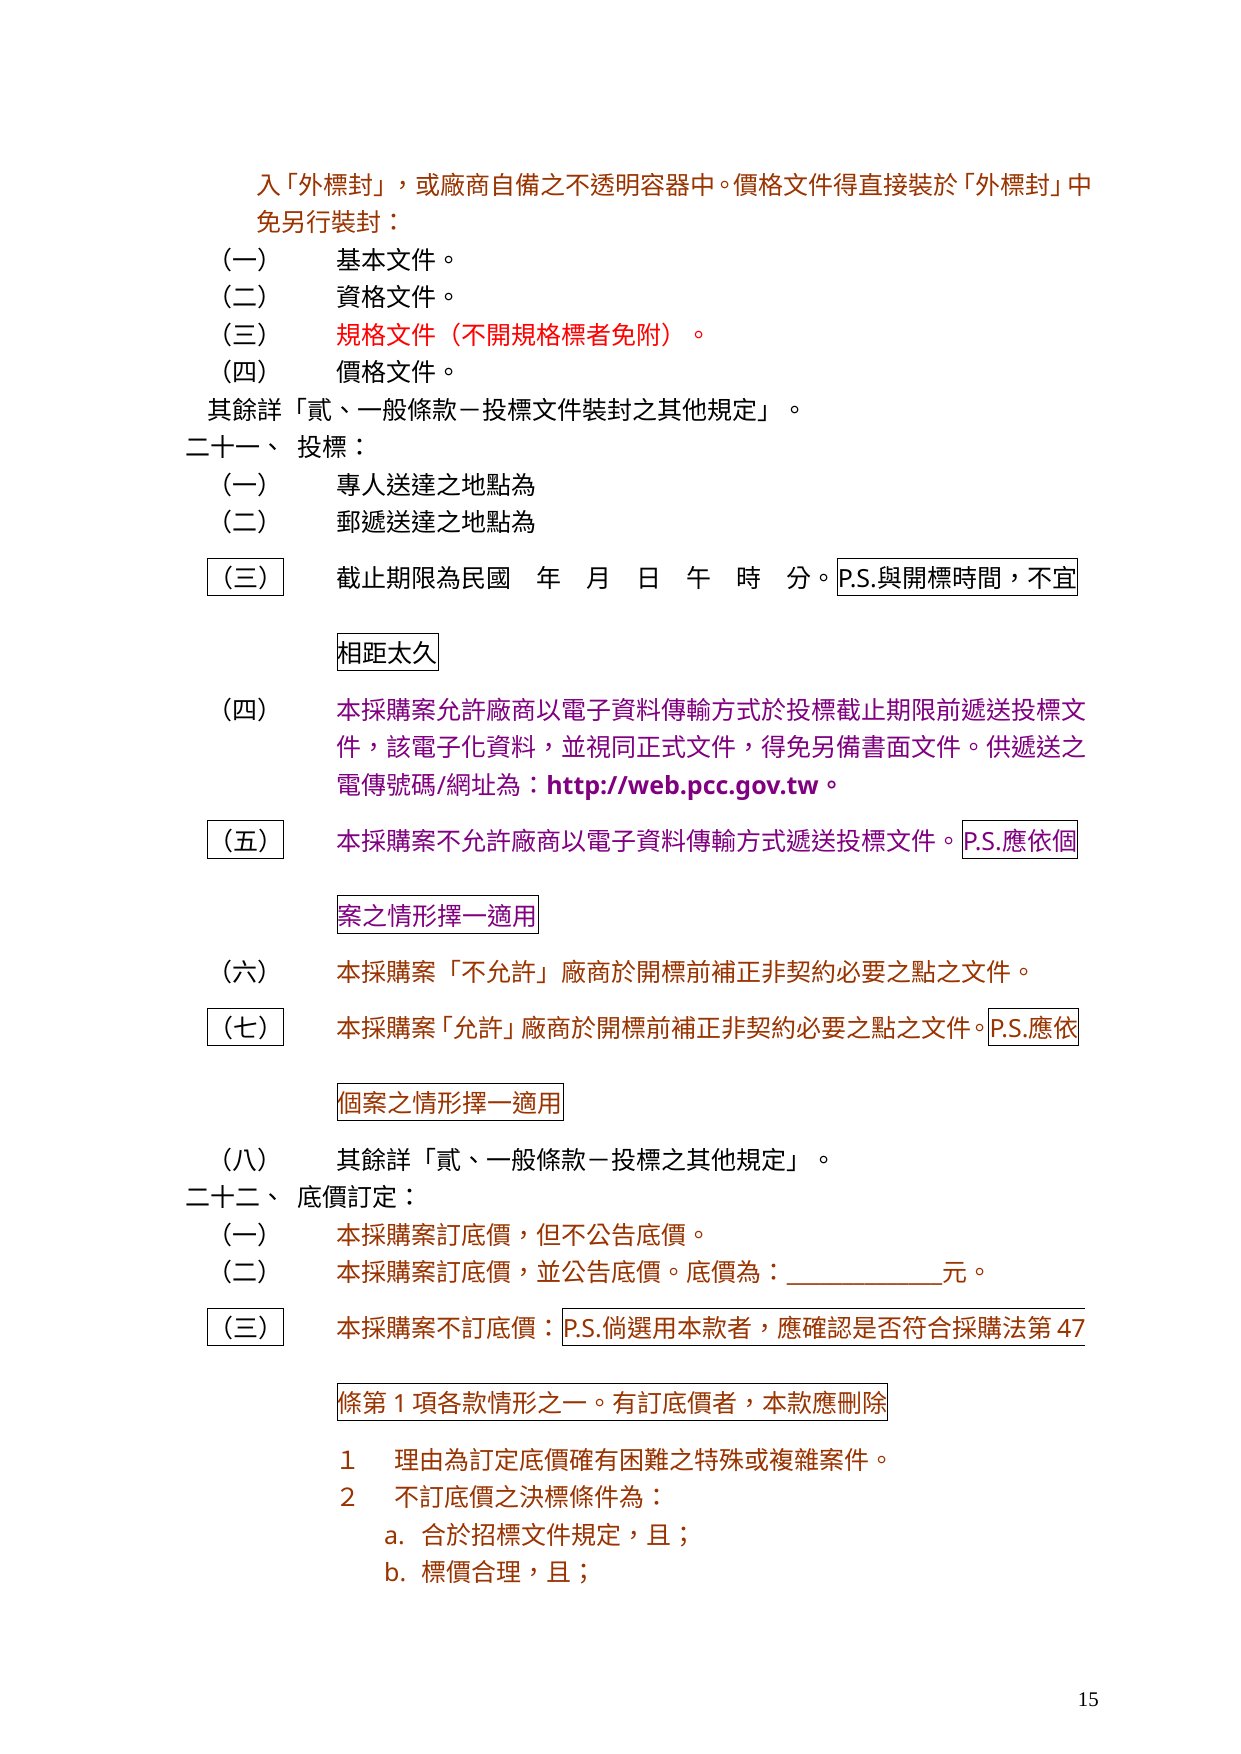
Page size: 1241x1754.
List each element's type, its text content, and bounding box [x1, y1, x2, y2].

subtitle 規格文件（不開規格標者免附）。 [207, 314, 1079, 352]
subtitle 本採購案不允許廠商以電子資料傳輸方式遞送投標文件。P.S.應依個案之情形擇一適用 [207, 802, 1092, 952]
subtitle 資格文件。 [207, 277, 1079, 314]
subtitle 不訂底價之決標條件為： [335, 1477, 1092, 1514]
subtitle 郵遞送達之地點為 [207, 502, 1079, 539]
subtitle 本採購案訂底價，並公告底價。底價為：______________元。 [207, 1252, 1092, 1289]
subtitle 本採購案允許廠商以電子資料傳輸方式於投標截止期限前遞送投標文件，該電子化資料，並視同正式文件，得免另備書面文件。供遞送之電傳號碼/網址為：http://web.pcc.gov.tw。 [207, 689, 1092, 802]
subtitle 投標： [185, 427, 1079, 464]
subtitle 合於招標文件規定，且； [384, 1514, 1079, 1552]
subtitle 其餘詳「貳、一般條款－投標之其他規定」。 [207, 1139, 1079, 1177]
subtitle 本採購案訂底價，但不公告底價。 [207, 1214, 1092, 1252]
subtitle 標價合理，且； [384, 1552, 1079, 1589]
subtitle 底價訂定： [185, 1177, 1079, 1214]
subtitle 其餘詳「貳、一般條款－投標文件裝封之其他規定」。 [177, 389, 1092, 427]
subtitle 基本文件。 [207, 239, 1079, 277]
subtitle 本採購案「不允許」廠商於開標前補正非契約必要之點之文件。 [207, 952, 1079, 989]
subtitle （投標文件之裝封）本採購案採不分段開標，廠商應將下列投標文件裝入「外標封」，或廠商自備之不透明容器中。價格文件得直接裝於「外標封」中，免另行裝封： [185, 164, 1092, 239]
subtitle 價格文件。 [207, 352, 1079, 389]
subtitle 截止期限為民國 年 月 日 午 時 分。P.S.與開標時間，不宜相距太久 [207, 539, 1079, 689]
subtitle 專人送達之地點為 [207, 464, 1079, 502]
subtitle 本採購案「允許」廠商於開標前補正非契約必要之點之文件。P.S.應依個案之情形擇一適用 [207, 989, 1079, 1139]
subtitle 理由為訂定底價確有困難之特殊或複雜案件。 [335, 1439, 1092, 1477]
subtitle 本採購案不訂底價：P.S.倘選用本款者，應確認是否符合採購法第47條第1項各款情形之一。有訂底價者，本款應刪除 [207, 1289, 1092, 1439]
